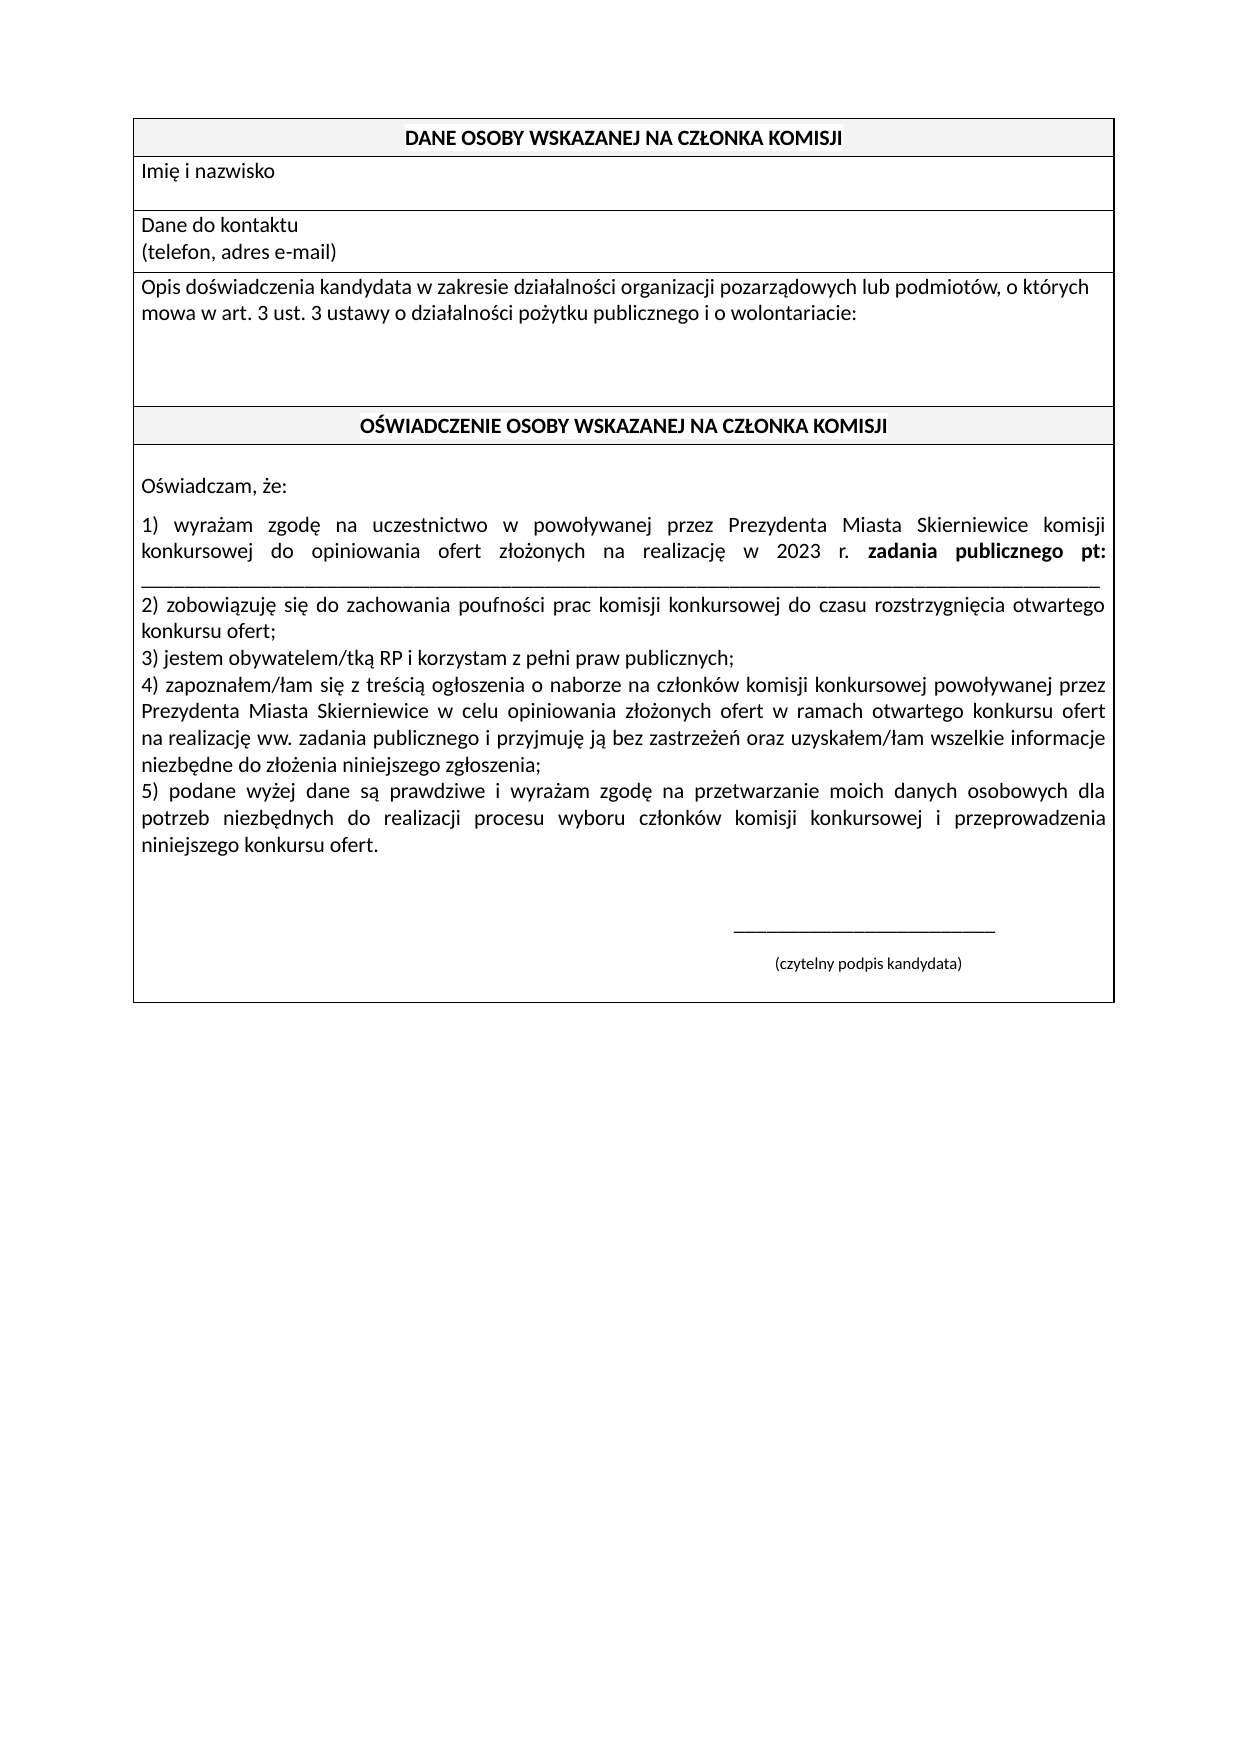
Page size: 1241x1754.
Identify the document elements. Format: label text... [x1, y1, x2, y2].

table_cell OŚWIADCZENIE OSOBY WSKAZANEJ NA CZŁONKA KOMISJI [134, 407, 1113, 444]
table_cell Dane do kontaktu (telefon, adres e-mail) [134, 211, 1113, 272]
table_cell Imię i nazwisko [134, 157, 1113, 210]
table_cell Opis doświadczenia kandydata w zakresie działalności organizacji pozarządowych lub podmiotów, o których mowa w art. 3 ust. 3 ustawy o działalności pożytku publicznego i o wolontariacie: [134, 273, 1113, 406]
table_cell DANE OSOBY WSKAZANEJ NA CZŁONKA KOMISJI [134, 119, 1113, 156]
table_cell Oświadczam, że: 1) wyrażam zgodę na uczestnictwo w powoływanej przez Prezydenta Miasta Skierniewice komisji konkursowej do opiniowania ofert złożonych na realizację w 2023 r. zadania publicznego pt: ________________________________________________________________________________________ 2) zobowiązuję się do zachowania poufności prac komisji konkursowej do czasu rozstrzygnięcia otwartego konkursu ofert; 3) jestem obywatelem/tką RP i korzystam z pełni praw publicznych; 4) zapoznałem/łam się z treścią ogłoszenia o naborze na członków komisji konkursowej powoływanej przez Prezydenta Miasta Skierniewice w celu opiniowania złożonych ofert w ramach otwartego konkursu ofert na realizację ww. zadania publicznego i przyjmuję ją bez zastrzeżeń oraz uzyskałem/łam wszelkie informacje niezbędne do złożenia niniejszego zgłoszenia; 5) podane wyżej dane są prawdziwe i wyrażam zgodę na przetwarzanie moich danych osobowych dla potrzeb niezbędnych do realizacji procesu wyboru członków komisji konkursowej i przeprowadzenia niniejszego konkursu ofert. ________________________ (czytelny podpis kandydata) [134, 445, 1113, 1002]
